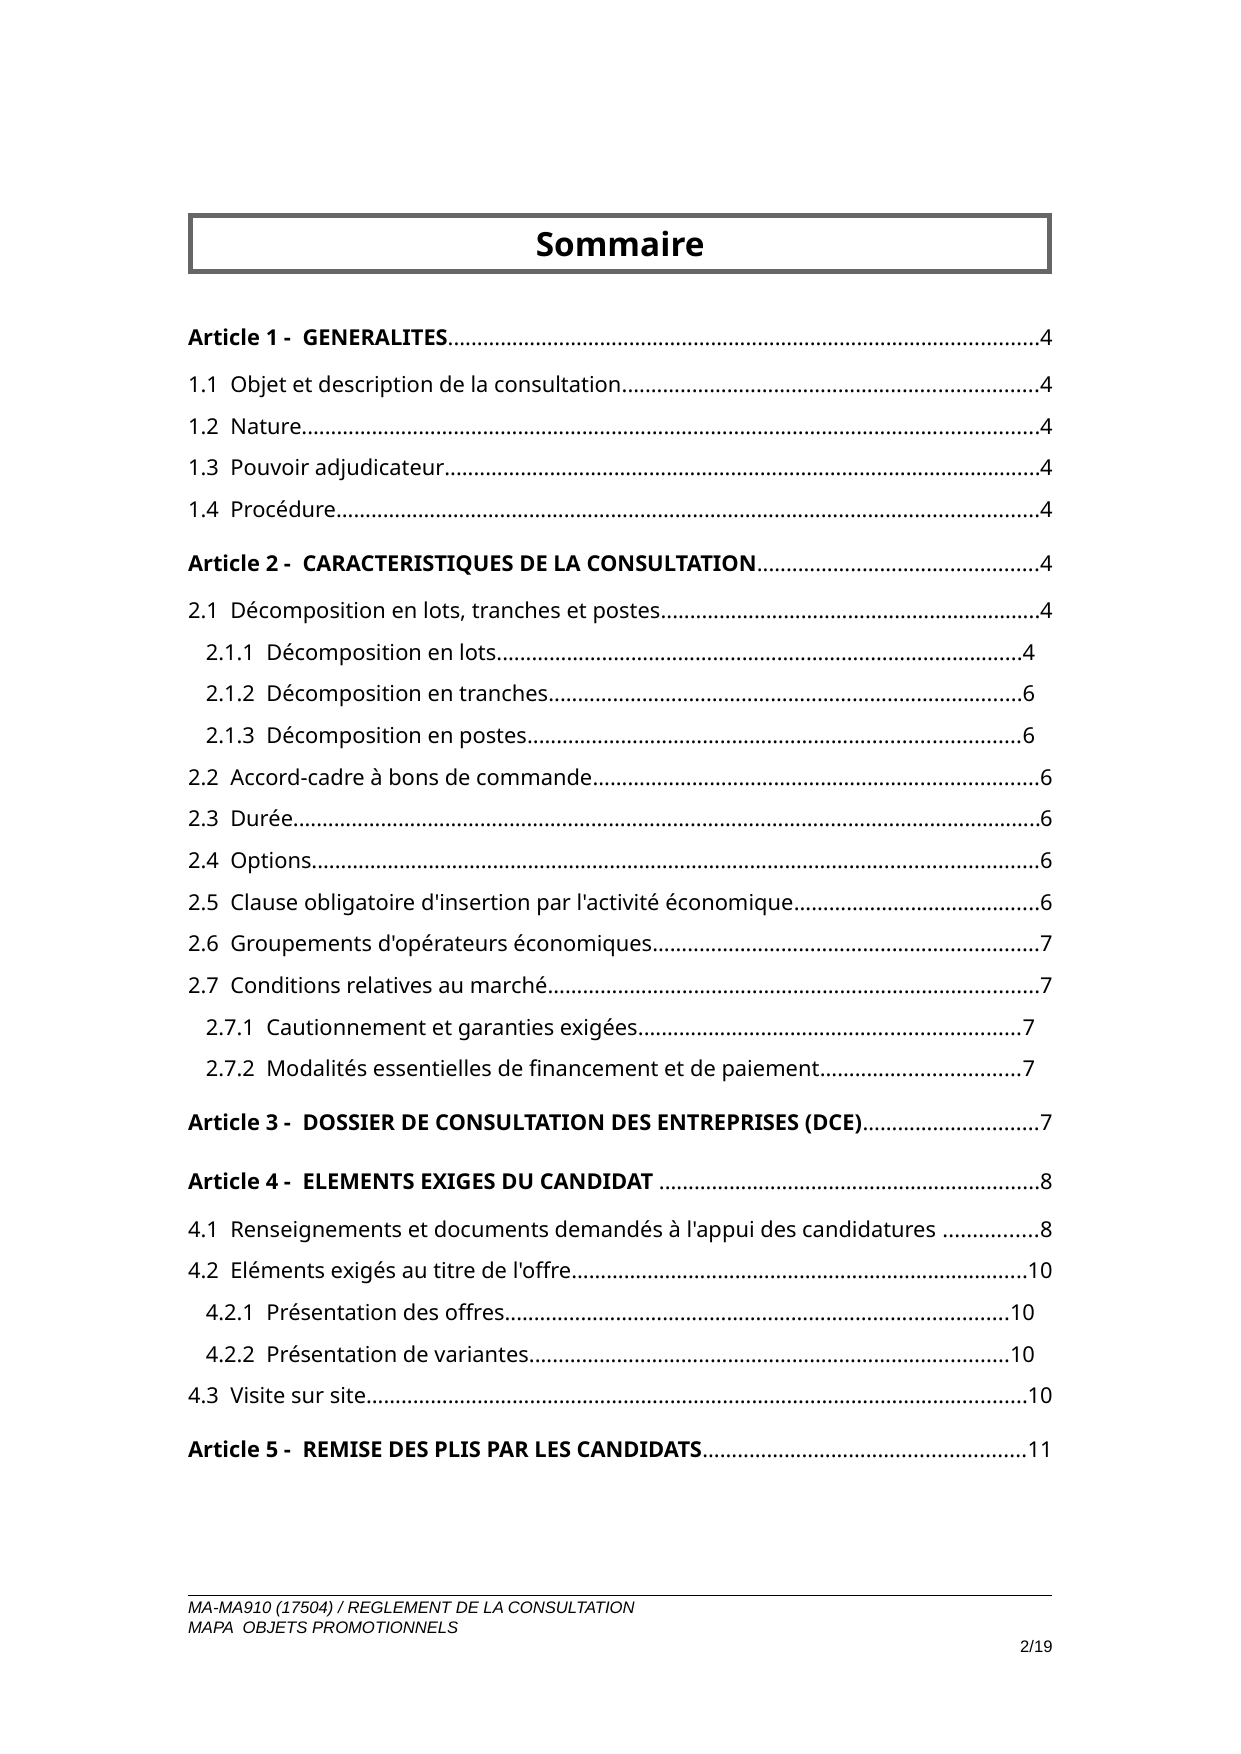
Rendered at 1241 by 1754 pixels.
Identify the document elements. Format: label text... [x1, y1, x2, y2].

text 2.7 Conditions relatives au marché 7 [188, 970, 1052, 1000]
text 2.1.3 Décomposition en postes 6 [206, 720, 1052, 750]
text Article 3 - DOSSIER DE CONSULTATION DES ENTREPRISES (DCE) 7 [188, 1107, 1052, 1137]
text 2.5 Clause obligatoire d'insertion par l'activité économique 6 [188, 887, 1052, 916]
text 2.3 Durée 6 [188, 803, 1052, 833]
text Article 1 - GENERALITES 4 [188, 322, 1052, 351]
text 1.2 Nature 4 [188, 411, 1052, 441]
text 2.1.2 Décomposition en tranches 6 [206, 678, 1052, 708]
text 2.7.1 Cautionnement et garanties exigées 7 [206, 1012, 1052, 1041]
text 4.2.1 Présentation des offres 10 [206, 1297, 1052, 1327]
text Article 2 - CARACTERISTIQUES DE LA CONSULTATION 4 [188, 547, 1052, 577]
text 2.1 Décomposition en lots, tranches et postes 4 [188, 595, 1052, 625]
text 1.1 Objet et description de la consultation 4 [188, 369, 1052, 399]
text 4.2 Eléments exigés au titre de l'offre 10 [188, 1255, 1052, 1285]
text 2.2 Accord-cadre à bons de commande 6 [188, 762, 1052, 791]
text 2.7.2 Modalités essentielles de financement et de paiement 7 [206, 1053, 1052, 1083]
text 2.4 Options 6 [188, 845, 1052, 875]
text 4.1 Renseignements et documents demandés à l'appui des candidatures 8 [188, 1213, 1052, 1243]
text 2.1.1 Décomposition en lots 4 [206, 637, 1052, 666]
subtitle Sommaire [193, 218, 1047, 269]
text 4.3 Visite sur site 10 [188, 1380, 1052, 1410]
text 1.3 Pouvoir adjudicateur 4 [188, 452, 1052, 482]
text 2.6 Groupements d'opérateurs économiques 7 [188, 928, 1052, 958]
text 1.4 Procédure 4 [188, 494, 1052, 524]
text Article 4 - ELEMENTS EXIGES DU CANDIDAT 8 [188, 1166, 1052, 1196]
text Article 5 - REMISE DES PLIS PAR LES CANDIDATS 11 [188, 1434, 1052, 1463]
text 4.2.2 Présentation de variantes 10 [206, 1338, 1052, 1368]
